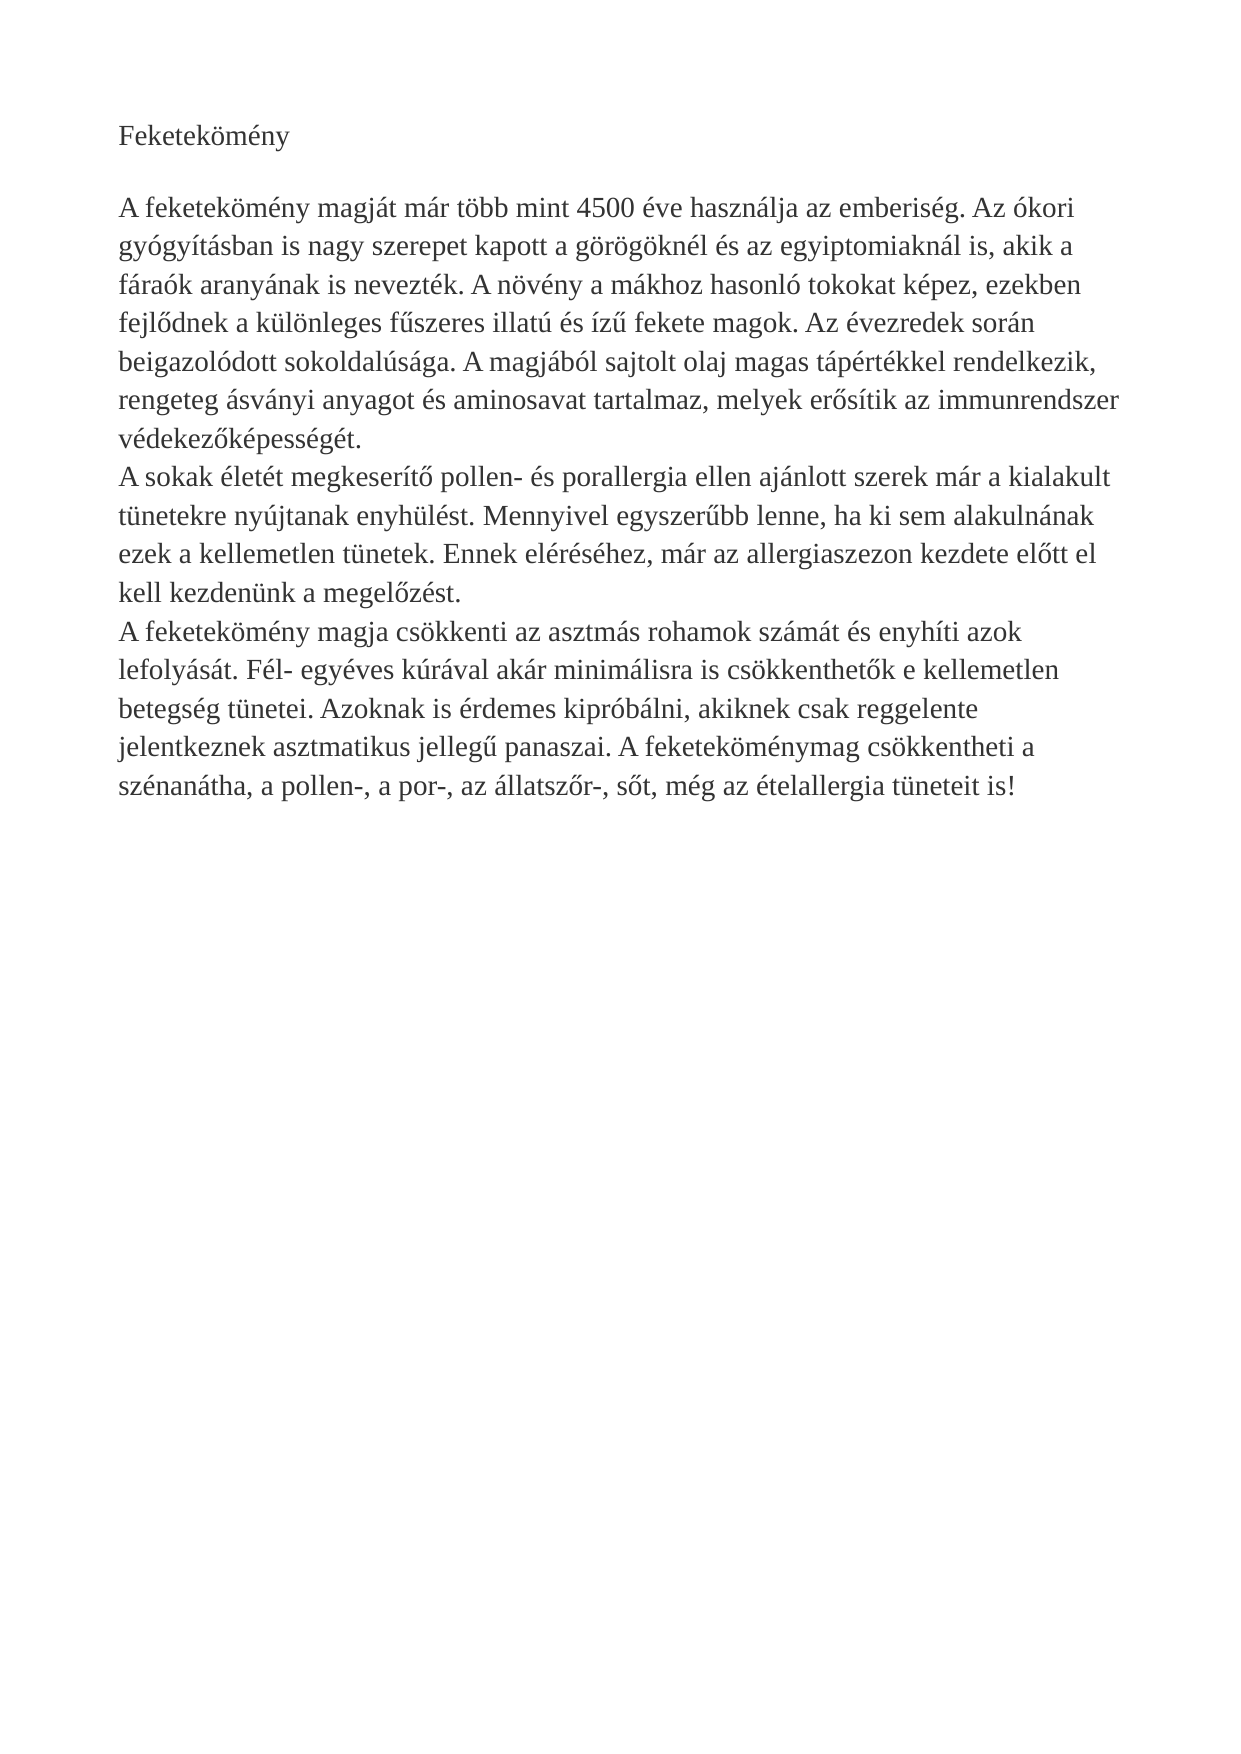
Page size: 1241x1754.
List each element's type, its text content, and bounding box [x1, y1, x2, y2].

text A feketekömény magját már több mint 4500 éve használja az emberiség. Az ókori gyógyításban is nagy szerepet kapott a görögöknél és az egyiptomiaknál is, akik a fáraók aranyának is nevezték. A növény a mákhoz hasonló tokokat képez, ezekben fejlődnek a különleges fűszeres illatú és ízű fekete magok. Az évezredek során beigazolódott sokoldalúsága. A magjából sajtolt olaj magas tápértékkel rendelkezik, rengeteg ásványi anyagot és aminosavat tartalmaz, melyek erősítik az immunrendszer védekezőképességét. [118, 190, 1122, 454]
text A feketekömény magja csökkenti az asztmás rohamok számát és enyhíti azok lefolyását. Fél- egyéves kúrával akár minimálisra is csökkenthetők e kellemetlen betegség tünetei. Azoknak is érdemes kipróbálni, akiknek csak reggelente jelentkeznek asztmatikus jellegű panaszai. A feketeköménymag csökkentheti a szénanátha, a pollen-, a por-, az állatszőr-, sőt, még az ételallergia tüneteit is! [118, 614, 1122, 801]
text A sokak életét megkeserítő pollen- és porallergia ellen ajánlott szerek már a kialakult tünetekre nyújtanak enyhülést. Mennyivel egyszerűbb lenne, ha ki sem alakulnának ezek a kellemetlen tünetek. Ennek eléréséhez, már az allergiaszezon kezdete előtt el kell kezdenünk a megelőzést. [118, 459, 1122, 609]
text Feketekömény [118, 118, 1122, 152]
